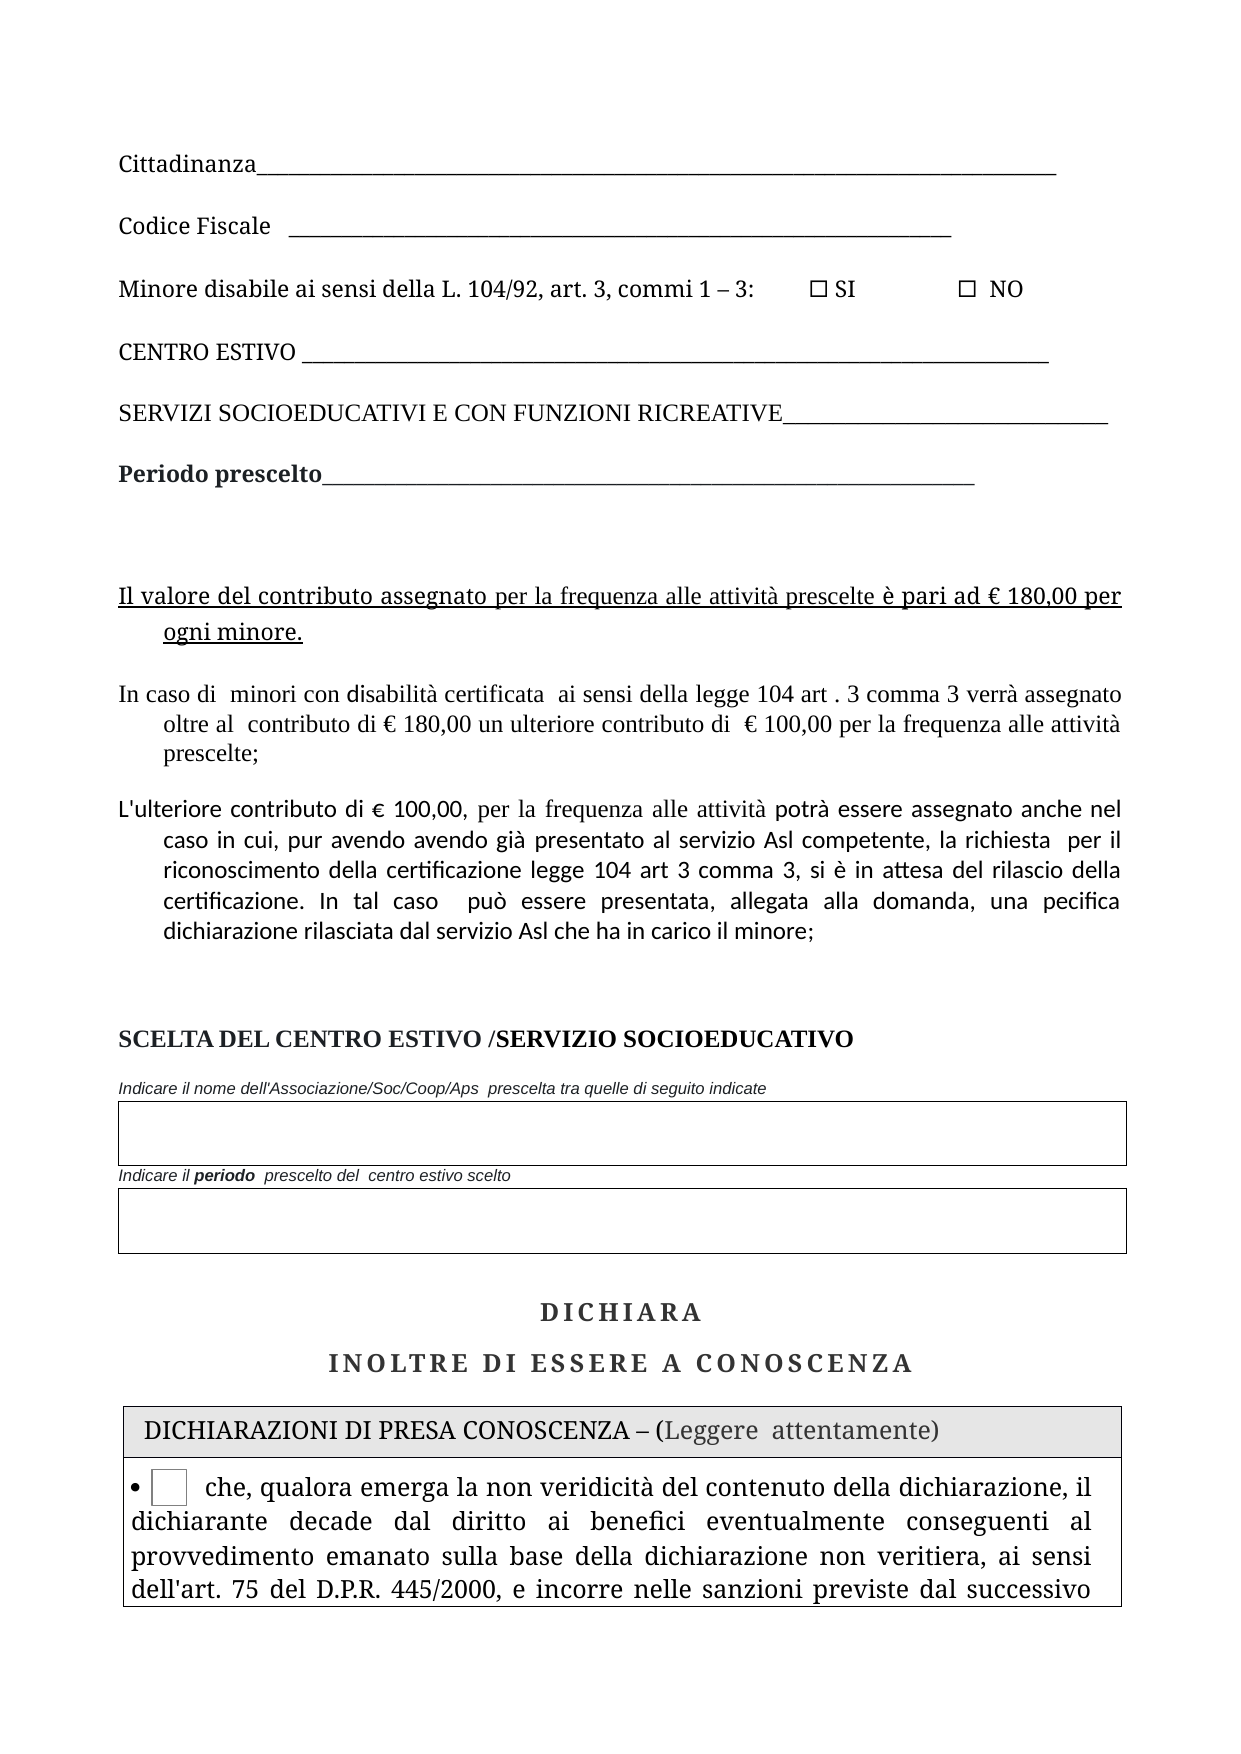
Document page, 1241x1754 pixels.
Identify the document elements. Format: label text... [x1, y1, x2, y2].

text Indicare il nome dell'Associazione/Soc/Coop/Aps prescelta tra quelle di seguito indicate [118, 1079, 1122, 1098]
table_cell che, qualora emerga la non veridicità del contenuto della dichiarazione, il dichiarante decade dal diritto ai benefici eventualmente conseguenti al provvedimento emanato sulla base della dichiarazione non veritiera, ai sensi dell'art. 75 del D.P.R. 445/2000, e incorre nelle sanzioni previste dal successivo [124, 1458, 1121, 1606]
list Il valore del contributo assegnato per la frequenza alle attività prescelte è pari ad € 180,00 per [118, 580, 1122, 606]
list SERVIZI SOCIOEDUCATIVI E CON FUNZIONI RICREATIVE__________________________ [118, 398, 1122, 427]
table_header DICHIARAZIONI DI PRESA CONOSCENZA – (Leggere attentamente) [124, 1407, 1121, 1457]
list ogni minore. [118, 608, 1122, 647]
table_header [119, 1189, 1126, 1253]
list Minore disabile ai sensi della L. 104/92, art. 3, commi 1 – 3:  SI  NO [118, 273, 1122, 304]
list L'ulteriore contributo di € 100,00, per la frequenza alle attività potrà essere assegnato anche nel caso in cui, pur avendo avendo già presentato al servizio Asl competente, la richiesta per il riconoscimento della certificazione legge 104 art 3 comma 3, si è in attesa del rilascio della certificazione. In tal caso può essere presentata, allegata alla domanda, una pecifica dichiarazione rilasciata dal servizio Asl che ha in carico il minore; [118, 793, 1122, 946]
text Indicare il periodo prescelto del centro estivo scelto [118, 1166, 1122, 1185]
table_header [119, 1102, 1126, 1165]
text INOLTRE DI ESSERE A CONOSCENZA [118, 1346, 1122, 1380]
list Periodo prescelto______________________________________________________________ [118, 458, 1122, 489]
list CENTRO ESTIVO _______________________________________________________________________ [118, 336, 1122, 367]
table_cell [70, 1457, 123, 1606]
subtitle SCELTA DEL CENTRO ESTIVO /SERVIZIO SOCIOEDUCATIVO [118, 1024, 1122, 1052]
table_header [70, 1406, 123, 1457]
list In caso di minori con disabilità certificata ai sensi della legge 104 art . 3 comma 3 verrà assegnato oltre al contributo di € 180,00 un ulteriore contributo di € 100,00 per la frequenza alle attività prescelte; [118, 678, 1122, 767]
list Codice Fiscale _______________________________________________________________ [118, 210, 1122, 242]
text DICHIARA [118, 1295, 1122, 1329]
list Cittadinanza____________________________________________________________________________ [118, 148, 1122, 179]
